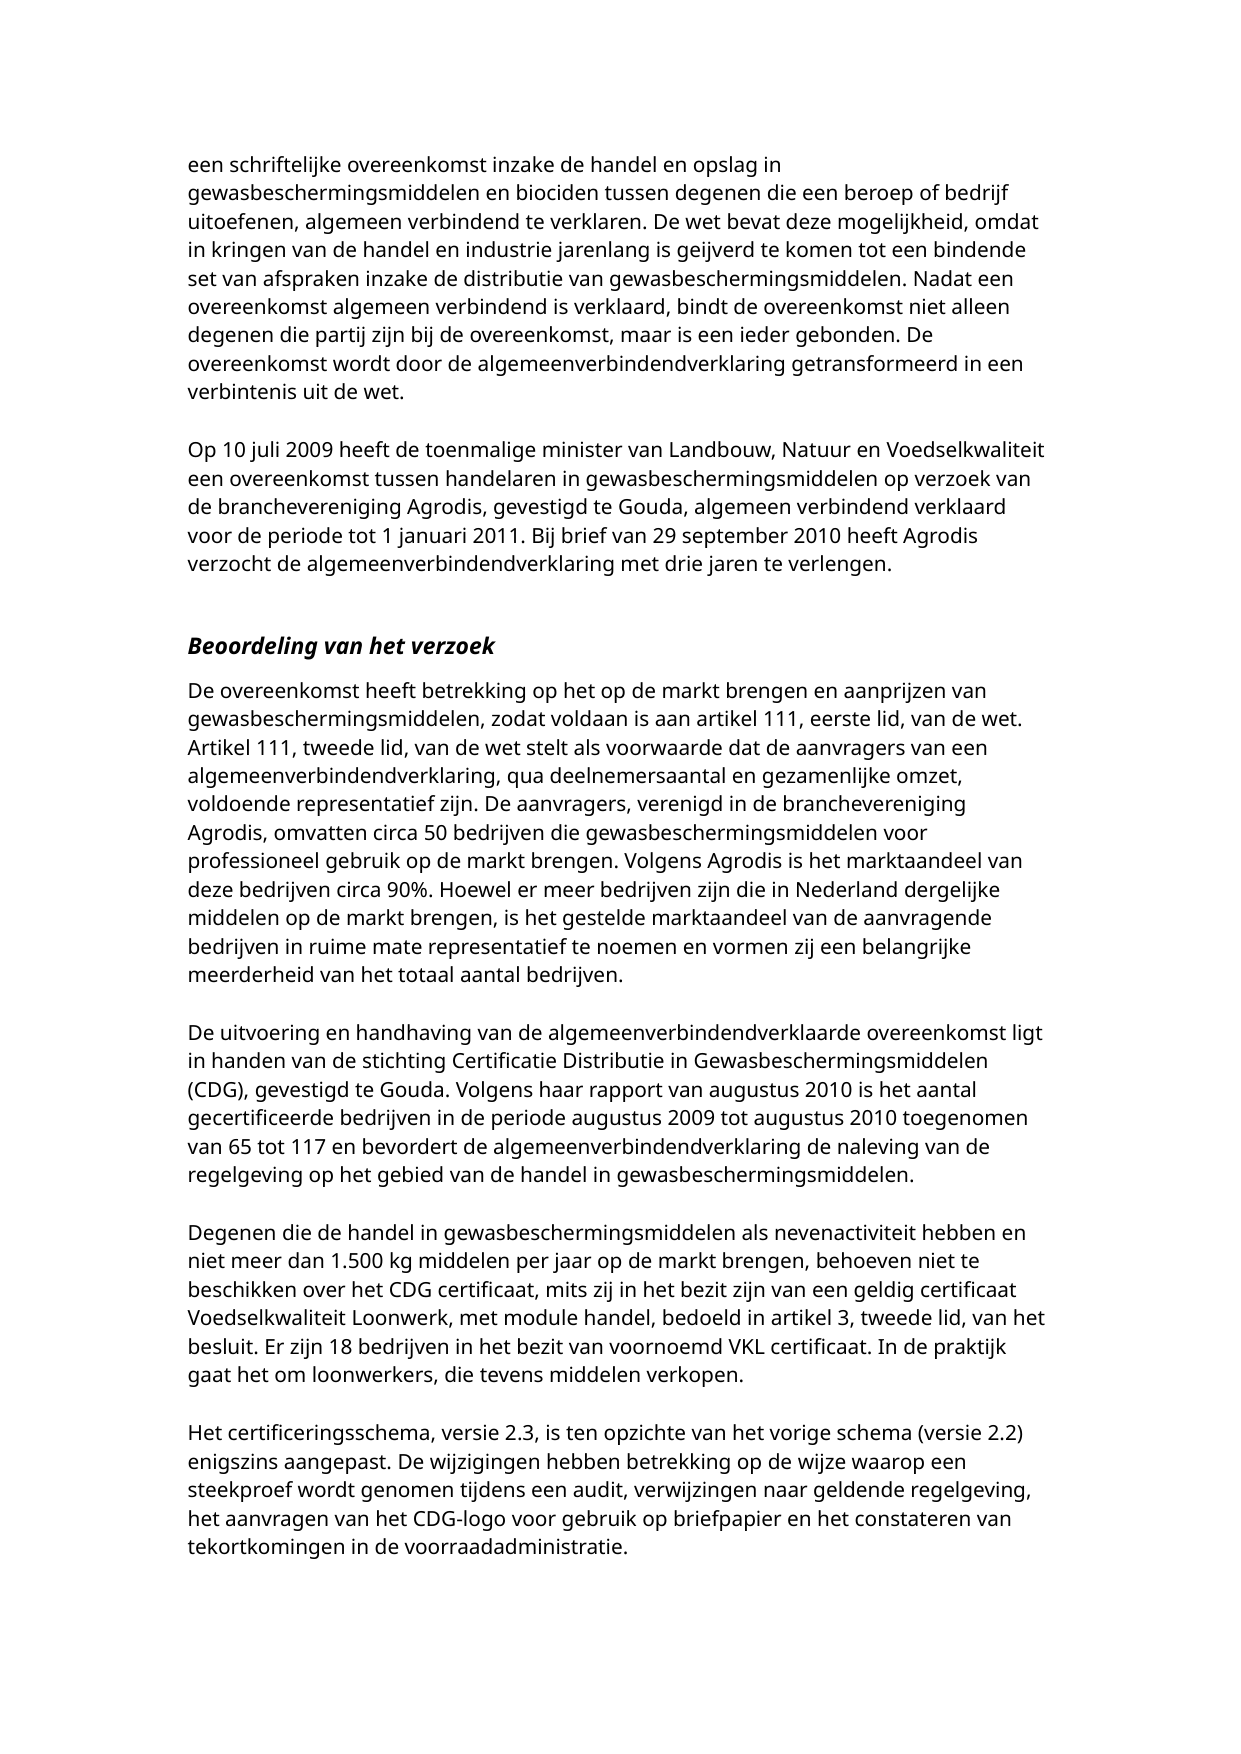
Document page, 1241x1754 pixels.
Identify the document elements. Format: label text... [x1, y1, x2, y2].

text De overeenkomst heeft betrekking op het op de markt brengen en aanprijzen van gewasbeschermingsmiddelen, zodat voldaan is aan artikel 111, eerste lid, van de wet. Artikel 111, tweede lid, van de wet stelt als voorwaarde dat de aanvragers van een algemeenverbindendverklaring, qua deelnemersaantal en gezamenlijke omzet, voldoende representatief zijn. De aanvragers, verenigd in de branchevereniging Agrodis, omvatten circa 50 bedrijven die gewasbeschermingsmiddelen voor professioneel gebruik op de markt brengen. Volgens Agrodis is het marktaandeel van deze bedrijven circa 90%. Hoewel er meer bedrijven zijn die in Nederland dergelijke middelen op de markt brengen, is het gestelde marktaandeel van de aanvragende bedrijven in ruime mate representatief te noemen en vormen zij een belangrijke meerderheid van het totaal aantal bedrijven. [187, 676, 1053, 989]
text een schriftelijke overeenkomst inzake de handel en opslag in gewasbeschermingsmiddelen en biociden tussen degenen die een beroep of bedrijf uitoefenen, algemeen verbindend te verklaren. De wet bevat deze mogelijkheid, omdat in kringen van de handel en industrie jarenlang is geijverd te komen tot een bindende set van afspraken inzake de distributie van gewasbeschermingsmiddelen. Nadat een overeenkomst algemeen verbindend is verklaard, bindt de overeenkomst niet alleen degenen die partij zijn bij de overeenkomst, maar is een ieder gebonden. De overeenkomst wordt door de algemeenverbindendverklaring getransformeerd in een verbintenis uit de wet. [187, 150, 1053, 406]
text De uitvoering en handhaving van de algemeenverbindendverklaarde overeenkomst ligt in handen van de stichting Certificatie Distributie in Gewasbeschermingsmiddelen (CDG), gevestigd te Gouda. Volgens haar rapport van augustus 2010 is het aantal gecertificeerde bedrijven in de periode augustus 2009 tot augustus 2010 toegenomen van 65 tot 117 en bevordert de algemeenverbindendverklaring de naleving van de regelgeving op het gebied van de handel in gewasbeschermingsmiddelen. [187, 1018, 1053, 1189]
text Op 10 juli 2009 heeft de toenmalige minister van Landbouw, Natuur en Voedselkwaliteit een overeenkomst tussen handelaren in gewasbeschermingsmiddelen op verzoek van de branchevereniging Agrodis, gevestigd te Gouda, algemeen verbindend verklaard voor de periode tot 1 januari 2011. Bij brief van 29 september 2010 heeft Agrodis verzocht de algemeenverbindendverklaring met drie jaren te verlengen. [187, 435, 1053, 578]
text Het certificeringsschema, versie 2.3, is ten opzichte van het vorige schema (versie 2.2) enigszins aangepast. De wijzigingen hebben betrekking op de wijze waarop een steekproef wordt genomen tijdens een audit, verwijzingen naar geldende regelgeving, het aanvragen van het CDG-logo voor gebruik op briefpapier en het constateren van tekortkomingen in de voorraadadministratie. [187, 1418, 1053, 1561]
text Degenen die de handel in gewasbeschermingsmiddelen als nevenactiviteit hebben en niet meer dan 1.500 kg middelen per jaar op de markt brengen, behoeven niet te beschikken over het CDG certificaat, mits zij in het bezit zijn van een geldig certificaat Voedselkwaliteit Loonwerk, met module handel, bedoeld in artikel 3, tweede lid, van het besluit. Er zijn 18 bedrijven in het bezit van voornoemd VKL certificaat. In de praktijk gaat het om loonwerkers, die tevens middelen verkopen. [187, 1218, 1053, 1389]
subtitle Beoordeling van het verzoek [187, 629, 1053, 661]
